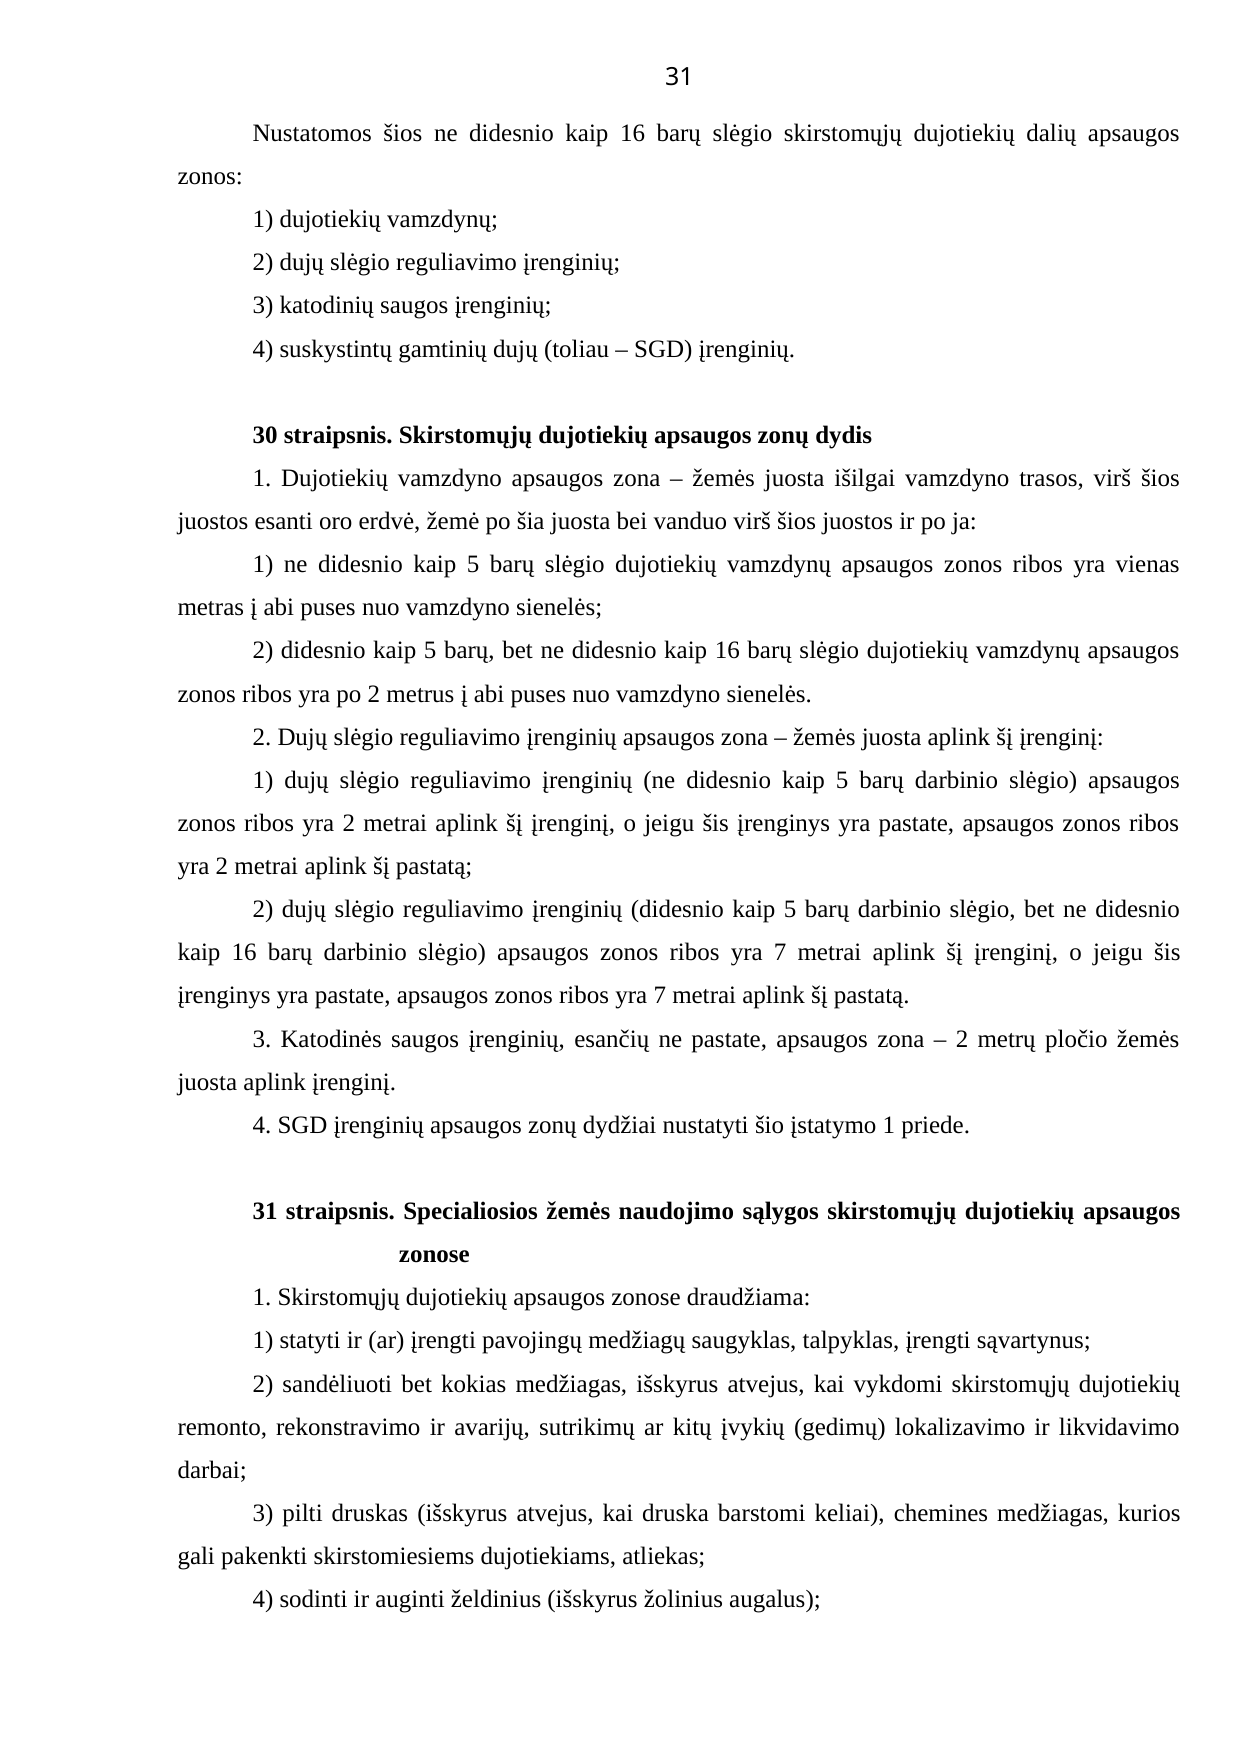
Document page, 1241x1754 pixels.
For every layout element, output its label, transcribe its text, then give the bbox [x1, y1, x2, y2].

text 3) pilti druskas (išskyrus atvejus, kai druska barstomi keliai), chemines medžiagas, kurios gali pakenkti skirstomiesiems dujotiekiams, atliekas; [177, 1498, 1181, 1570]
text 31 straipsnis. Specialiosios žemės naudojimo sąlygos skirstomųjų dujotiekių apsaugos zonose [252, 1196, 1181, 1268]
text 1) ne didesnio kaip 5 barų slėgio dujotiekių vamzdynų apsaugos zonos ribos yra vienas metras į abi puses nuo vamzdyno sienelės; [177, 549, 1181, 621]
text 4. SGD įrenginių apsaugos zonų dydžiai nustatyti šio įstatymo 1 priede. [177, 1110, 1181, 1139]
text 1) dujotiekių vamzdynų; [177, 204, 1181, 233]
text 1. Skirstomųjų dujotiekių apsaugos zonose draudžiama: [177, 1282, 1181, 1311]
text 2) sandėliuoti bet kokias medžiagas, išskyrus atvejus, kai vykdomi skirstomųjų dujotiekių remonto, rekonstravimo ir avarijų, sutrikimų ar kitų įvykių (gedimų) lokalizavimo ir likvidavimo darbai; [177, 1369, 1181, 1484]
text 1) statyti ir (ar) įrengti pavojingų medžiagų saugyklas, talpyklas, įrengti sąvartynus; [177, 1326, 1181, 1354]
text 30 straipsnis. Skirstomųjų dujotiekių apsaugos zonų dydis [177, 420, 1181, 449]
text 2) dujų slėgio reguliavimo įrenginių; [177, 247, 1181, 276]
text 4) sodinti ir auginti želdinius (išskyrus žolinius augalus); [177, 1584, 1181, 1613]
text 4) suskystintų gamtinių dujų (toliau – SGD) įrenginių. [177, 334, 1181, 362]
text 2. Dujų slėgio reguliavimo įrenginių apsaugos zona – žemės juosta aplink šį įrenginį: [177, 722, 1181, 751]
text Nustatomos šios ne didesnio kaip 16 barų slėgio skirstomųjų dujotiekių dalių apsaugos zonos: [177, 118, 1181, 190]
text 2) dujų slėgio reguliavimo įrenginių (didesnio kaip 5 barų darbinio slėgio, bet ne didesnio kaip 16 barų darbinio slėgio) apsaugos zonos ribos yra 7 metrai aplink šį įrenginį, o jeigu šis įrenginys yra pastate, apsaugos zonos ribos yra 7 metrai aplink šį pastatą. [177, 894, 1181, 1009]
text 1) dujų slėgio reguliavimo įrenginių (ne didesnio kaip 5 barų darbinio slėgio) apsaugos zonos ribos yra 2 metrai aplink šį įrenginį, o jeigu šis įrenginys yra pastate, apsaugos zonos ribos yra 2 metrai aplink šį pastatą; [177, 765, 1181, 880]
text 1. Dujotiekių vamzdyno apsaugos zona – žemės juosta išilgai vamzdyno trasos, virš šios juostos esanti oro erdvė, žemė po šia juosta bei vanduo virš šios juostos ir po ja: [177, 463, 1181, 535]
text 2) didesnio kaip 5 barų, bet ne didesnio kaip 16 barų slėgio dujotiekių vamzdynų apsaugos zonos ribos yra po 2 metrus į abi puses nuo vamzdyno sienelės. [177, 636, 1181, 707]
text 3) katodinių saugos įrenginių; [177, 291, 1181, 319]
text 3. Katodinės saugos įrenginių, esančių ne pastate, apsaugos zona – 2 metrų pločio žemės juosta aplink įrenginį. [177, 1024, 1181, 1096]
